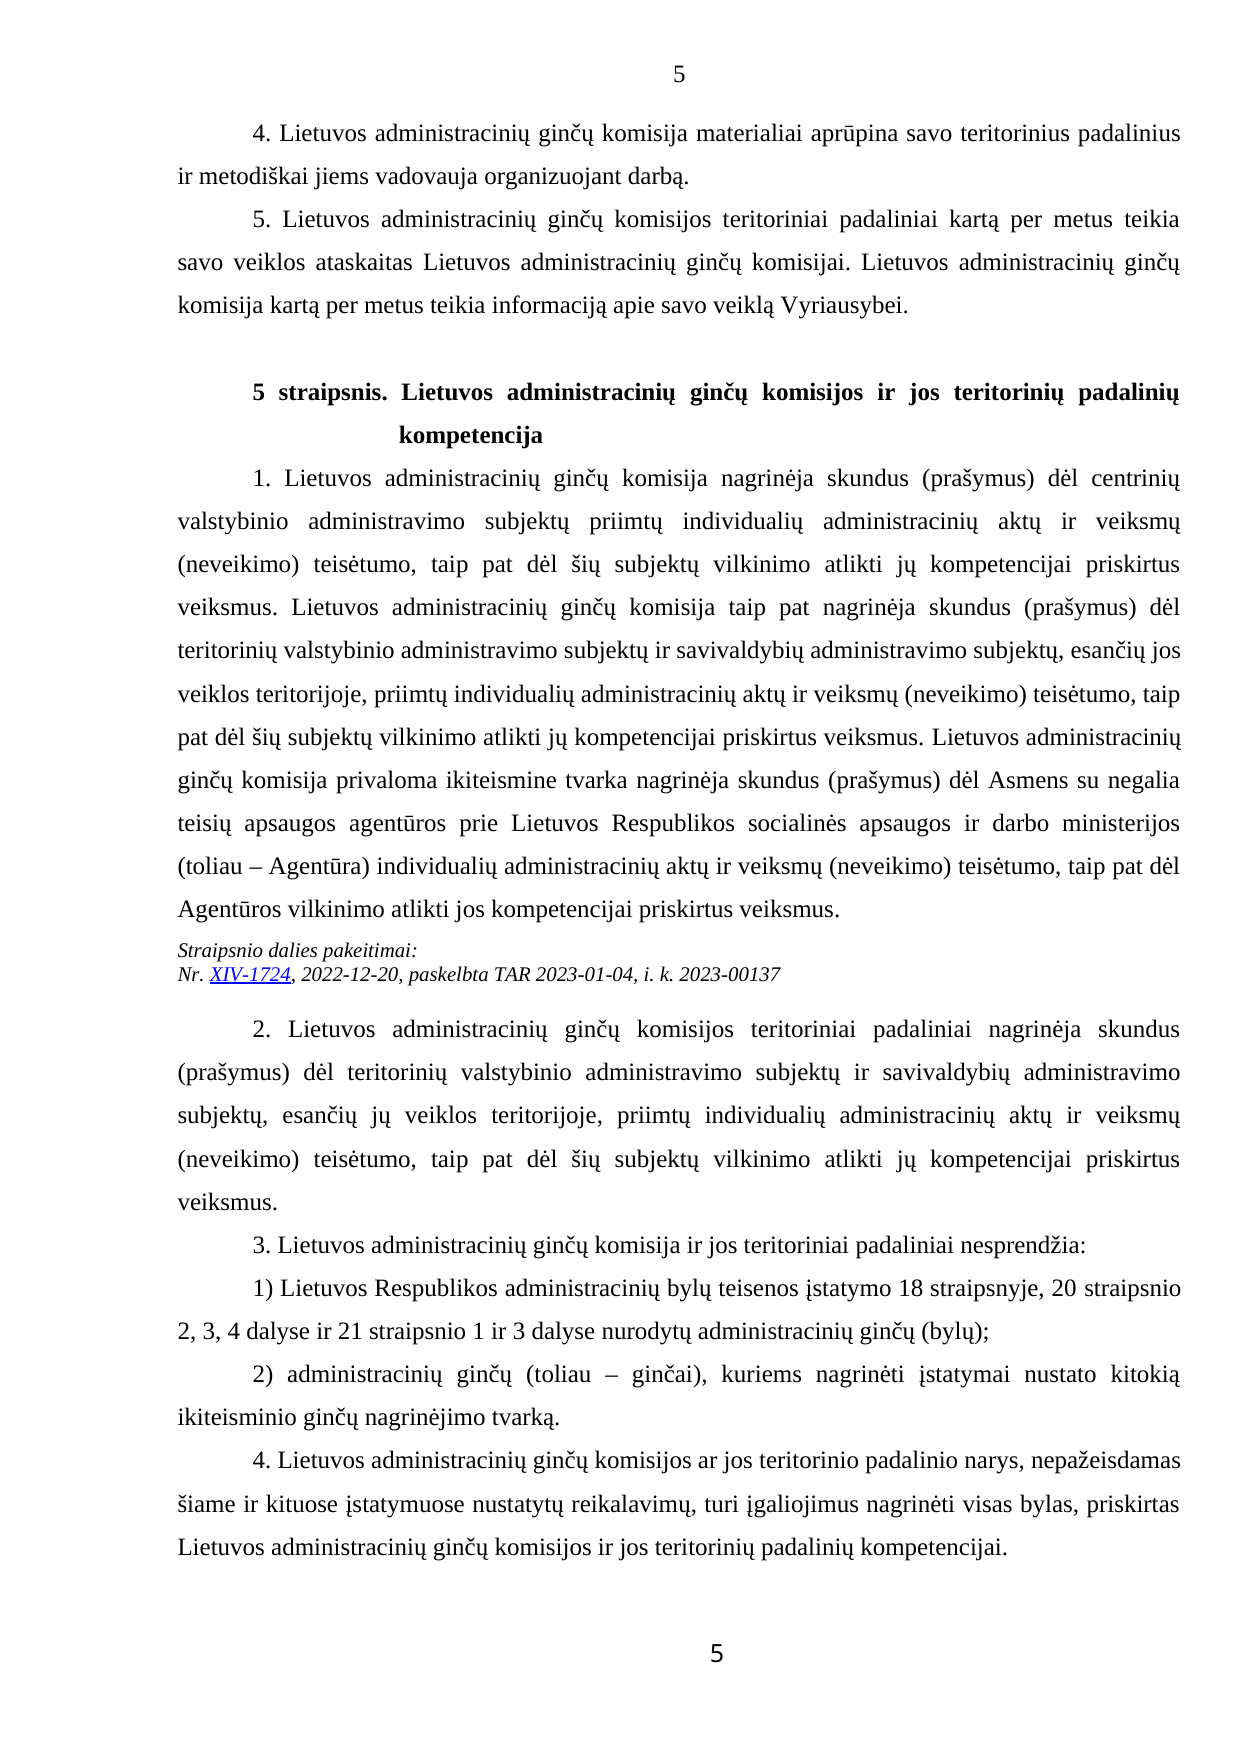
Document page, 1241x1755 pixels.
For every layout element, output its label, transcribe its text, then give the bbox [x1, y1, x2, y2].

text 1) Lietuvos Respublikos administracinių bylų teisenos įstatymo 18 straipsnyje, 20 straipsnio 2, 3, 4 dalyse ir 21 straipsnio 1 ir 3 dalyse nurodytų administracinių ginčų (bylų); [177, 1273, 1181, 1345]
text 1. Lietuvos administracinių ginčų komisija nagrinėja skundus (prašymus) dėl centrinių valstybinio administravimo subjektų priimtų individualių administracinių aktų ir veiksmų (neveikimo) teisėtumo, taip pat dėl šių subjektų vilkinimo atlikti jų kompetencijai priskirtus veiksmus. Lietuvos administracinių ginčų komisija taip pat nagrinėja skundus (prašymus) dėl teritorinių valstybinio administravimo subjektų ir savivaldybių administravimo subjektų, esančių jos veiklos teritorijoje, priimtų individualių administracinių aktų ir veiksmų (neveikimo) teisėtumo, taip pat dėl šių subjektų vilkinimo atlikti jų kompetencijai priskirtus veiksmus. Lietuvos administracinių ginčų komisija privaloma ikiteismine tvarka nagrinėja skundus (prašymus) dėl Asmens su negalia teisių apsaugos agentūros prie Lietuvos Respublikos socialinės apsaugos ir darbo ministerijos (toliau – Agentūra) individualių administracinių aktų ir veiksmų (neveikimo) teisėtumo, taip pat dėl Agentūros vilkinimo atlikti jos kompetencijai priskirtus veiksmus. [177, 463, 1181, 923]
text 4. Lietuvos administracinių ginčų komisijos ar jos teritorinio padalinio narys, nepažeisdamas šiame ir kituose įstatymuose nustatytų reikalavimų, turi įgaliojimus nagrinėti visas bylas, priskirtas Lietuvos administracinių ginčų komisijos ir jos teritorinių padalinių kompetencijai. [177, 1446, 1181, 1561]
text Straipsnio dalies pakeitimai: [177, 937, 1181, 962]
text 2) administracinių ginčų (toliau – ginčai), kuriems nagrinėti įstatymai nustato kitokią ikiteisminio ginčų nagrinėjimo tvarką. [177, 1359, 1181, 1431]
text 5. Lietuvos administracinių ginčų komisijos teritoriniai padaliniai kartą per metus teikia savo veiklos ataskaitas Lietuvos administracinių ginčų komisijai. Lietuvos administracinių ginčų komisija kartą per metus teikia informaciją apie savo veiklą Vyriausybei. [177, 204, 1181, 319]
text 2. Lietuvos administracinių ginčų komisijos teritoriniai padaliniai nagrinėja skundus (prašymus) dėl teritorinių valstybinio administravimo subjektų ir savivaldybių administravimo subjektų, esančių jų veiklos teritorijoje, priimtų individualių administracinių aktų ir veiksmų (neveikimo) teisėtumo, taip pat dėl šių subjektų vilkinimo atlikti jų kompetencijai priskirtus veiksmus. [177, 1014, 1181, 1216]
text 3. Lietuvos administracinių ginčų komisija ir jos teritoriniai padaliniai nesprendžia: [177, 1230, 1181, 1259]
text 4. Lietuvos administracinių ginčų komisija materialiai aprūpina savo teritorinius padalinius ir metodiškai jiems vadovauja organizuojant darbą. [177, 118, 1181, 190]
text 5 straipsnis. Lietuvos administracinių ginčų komisijos ir jos teritorinių padalinių kompetencija [252, 377, 1181, 449]
text Nr. XIV-1724, 2022-12-20, paskelbta TAR 2023-01-04, i. k. 2023-00137 [177, 962, 1181, 986]
